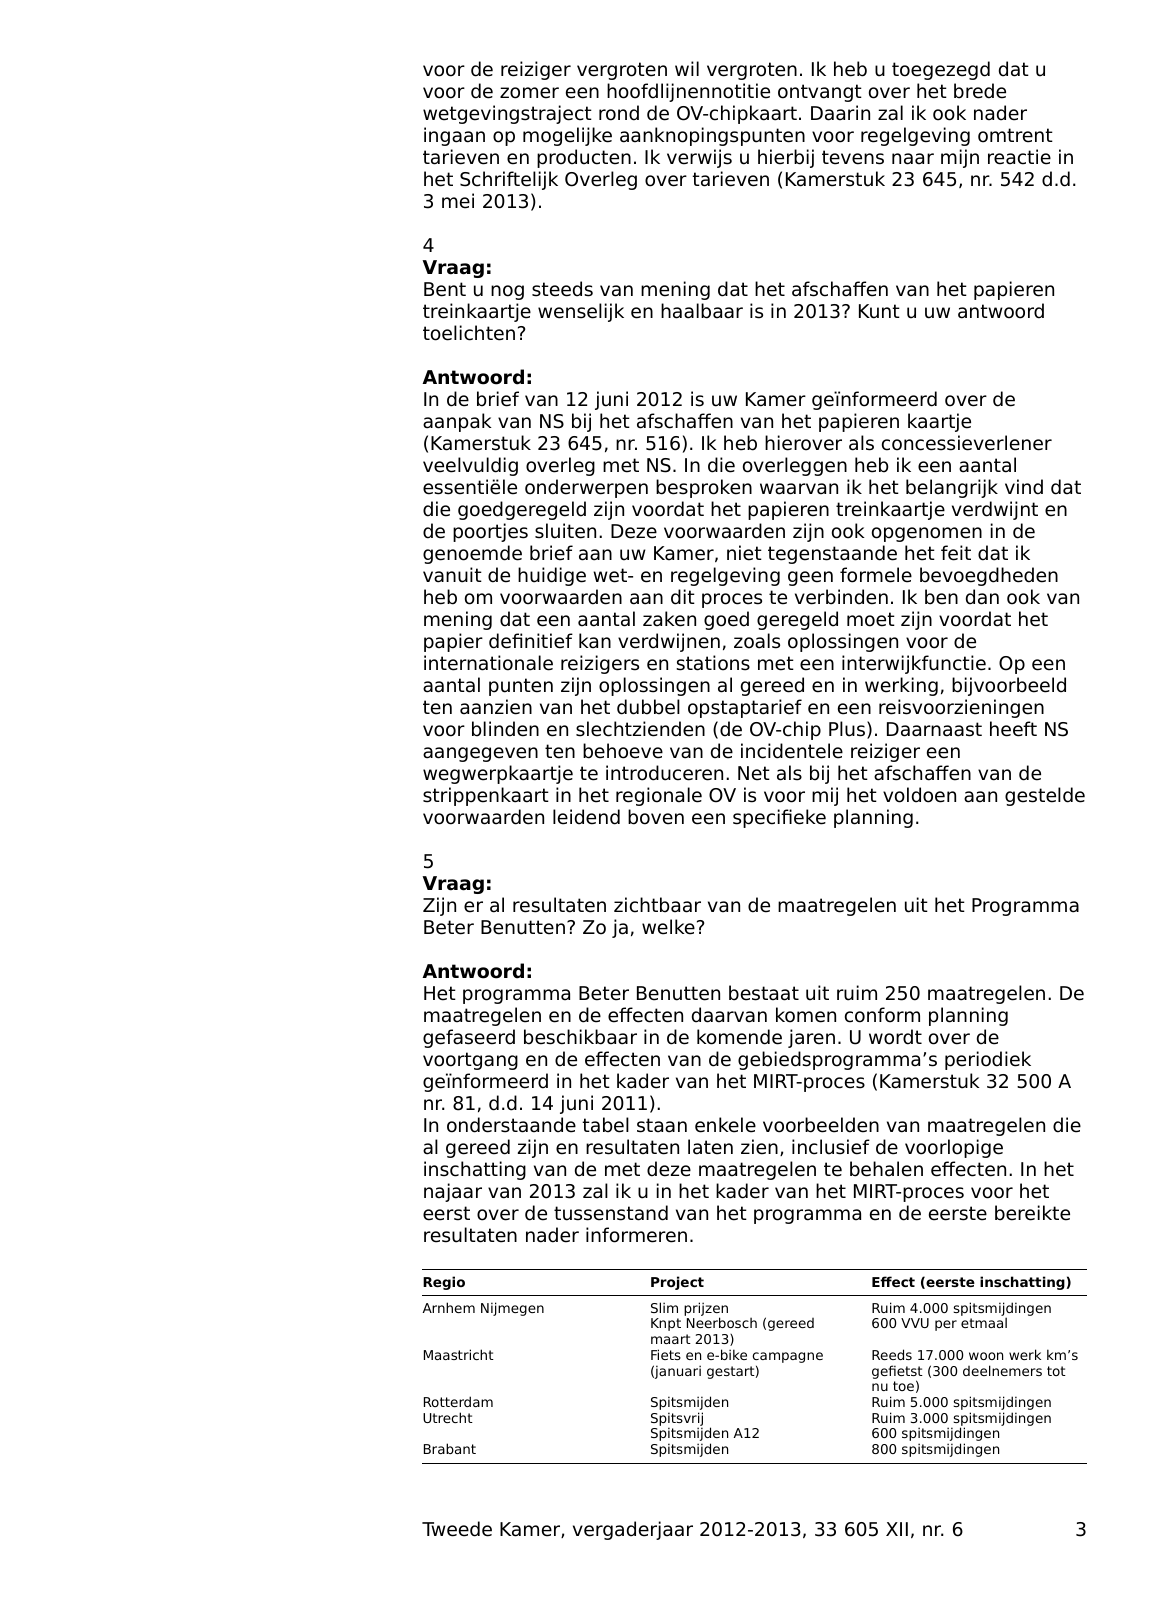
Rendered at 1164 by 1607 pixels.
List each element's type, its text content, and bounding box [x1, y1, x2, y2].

table_header Effect (eerste inschatting) [865, 1270, 1087, 1295]
table_cell Spitsmijden [644, 1442, 865, 1462]
table_cell [422, 1426, 644, 1442]
table_cell Knpt Neerbosch (gereed maart 2013) [644, 1316, 865, 1348]
text Zijn er al resultaten zichtbaar van de maatregelen uit het Programma Beter Benutten? Zo ja, welke? [422, 895, 1087, 939]
table_cell Maastricht [422, 1348, 644, 1395]
text In onderstaande tabel staan enkele voorbeelden van maatregelen die al gereed zijn en resultaten laten zien, inclusief de voorlopige inschatting van de met deze maatregelen te behalen effecten. In het najaar van 2013 zal ik u in het kader van het MIRT-proces voor het eerst over de tussenstand van het programma en de eerste bereikte resultaten nader informeren. [422, 1115, 1087, 1247]
text Antwoord: [422, 367, 1087, 389]
table_cell Spitsvrij [644, 1411, 865, 1426]
text Vraag: [422, 873, 1087, 895]
text 5 [422, 851, 1087, 873]
table_cell Slim prijzen [644, 1296, 865, 1316]
table_cell Utrecht [422, 1411, 644, 1426]
text Antwoord: [422, 961, 1087, 983]
table_cell Ruim 4.000 spitsmijdingen [865, 1296, 1087, 1316]
table_cell Arnhem Nijmegen [422, 1296, 644, 1316]
table_header Regio [422, 1270, 644, 1295]
table_cell 600 VVU per etmaal [865, 1316, 1087, 1348]
table_cell Spitsmijden A12 [644, 1426, 865, 1442]
table_header Project [644, 1270, 865, 1295]
table_cell Ruim 5.000 spitsmijdingen [865, 1395, 1087, 1411]
text In de brief van 12 juni 2012 is uw Kamer geïnformeerd over de aanpak van NS bij het afschaffen van het papieren kaartje (Kamerstuk 23 645, nr. 516). Ik heb hierover als concessieverlener veelvuldig overleg met NS. In die overleggen heb ik een aantal essentiële onderwerpen besproken waarvan ik het belangrijk vind dat die goedgeregeld zijn voordat het papieren treinkaartje verdwijnt en de poortjes sluiten. Deze voorwaarden zijn ook opgenomen in de genoemde brief aan uw Kamer, niet tegenstaande het feit dat ik vanuit de huidige wet- en regelgeving geen formele bevoegdheden heb om voorwaarden aan dit proces te verbinden. Ik ben dan ook van mening dat een aantal zaken goed geregeld moet zijn voordat het papier definitief kan verdwijnen, zoals oplossingen voor de internationale reizigers en stations met een interwijkfunctie. Op een aantal punten zijn oplossingen al gereed en in werking, bijvoorbeeld ten aanzien van het dubbel opstaptarief en een reisvoorzieningen voor blinden en slechtzienden (de OV-chip Plus). Daarnaast heeft NS aangegeven ten behoeve van de incidentele reiziger een wegwerpkaartje te introduceren. Net als bij het afschaffen van de strippenkaart in het regionale OV is voor mij het voldoen aan gestelde voorwaarden leidend boven een specifieke planning. [422, 389, 1087, 829]
text Vraag: [422, 257, 1087, 279]
table_cell 800 spitsmijdingen [865, 1442, 1087, 1462]
table_cell Brabant [422, 1442, 644, 1462]
table_cell 600 spitsmijdingen [865, 1426, 1087, 1442]
table_cell Rotterdam [422, 1395, 644, 1411]
text Het programma Beter Benutten bestaat uit ruim 250 maatregelen. De maatregelen en de effecten daarvan komen conform planning gefaseerd beschikbaar in de komende jaren. U wordt over de voortgang en de effecten van de gebiedsprogramma’s periodiek geïnformeerd in het kader van het MIRT-proces (Kamerstuk 32 500 A nr. 81, d.d. 14 juni 2011). [422, 983, 1087, 1115]
table_cell Reeds 17.000 woon werk km’s gefietst (300 deelnemers tot nu toe) [865, 1348, 1087, 1395]
text voor de reiziger vergroten wil vergroten. Ik heb u toegezegd dat u voor de zomer een hoofdlijnennotitie ontvangt over het brede wetgevingstraject rond de OV-chipkaart. Daarin zal ik ook nader ingaan op mogelijke aanknopingspunten voor regelgeving omtrent tarieven en producten. Ik verwijs u hierbij tevens naar mijn reactie in het Schriftelijk Overleg over tarieven (Kamerstuk 23 645, nr. 542 d.d. 3 mei 2013). [422, 59, 1087, 213]
table_cell Fiets en e-bike campagne (januari gestart) [644, 1348, 865, 1395]
table_cell Ruim 3.000 spitsmijdingen [865, 1411, 1087, 1426]
text Bent u nog steeds van mening dat het afschaffen van het papieren treinkaartje wenselijk en haalbaar is in 2013? Kunt u uw antwoord toelichten? [422, 279, 1087, 345]
text 4 [422, 235, 1087, 257]
table_cell Spitsmijden [644, 1395, 865, 1411]
table_cell [422, 1316, 644, 1348]
